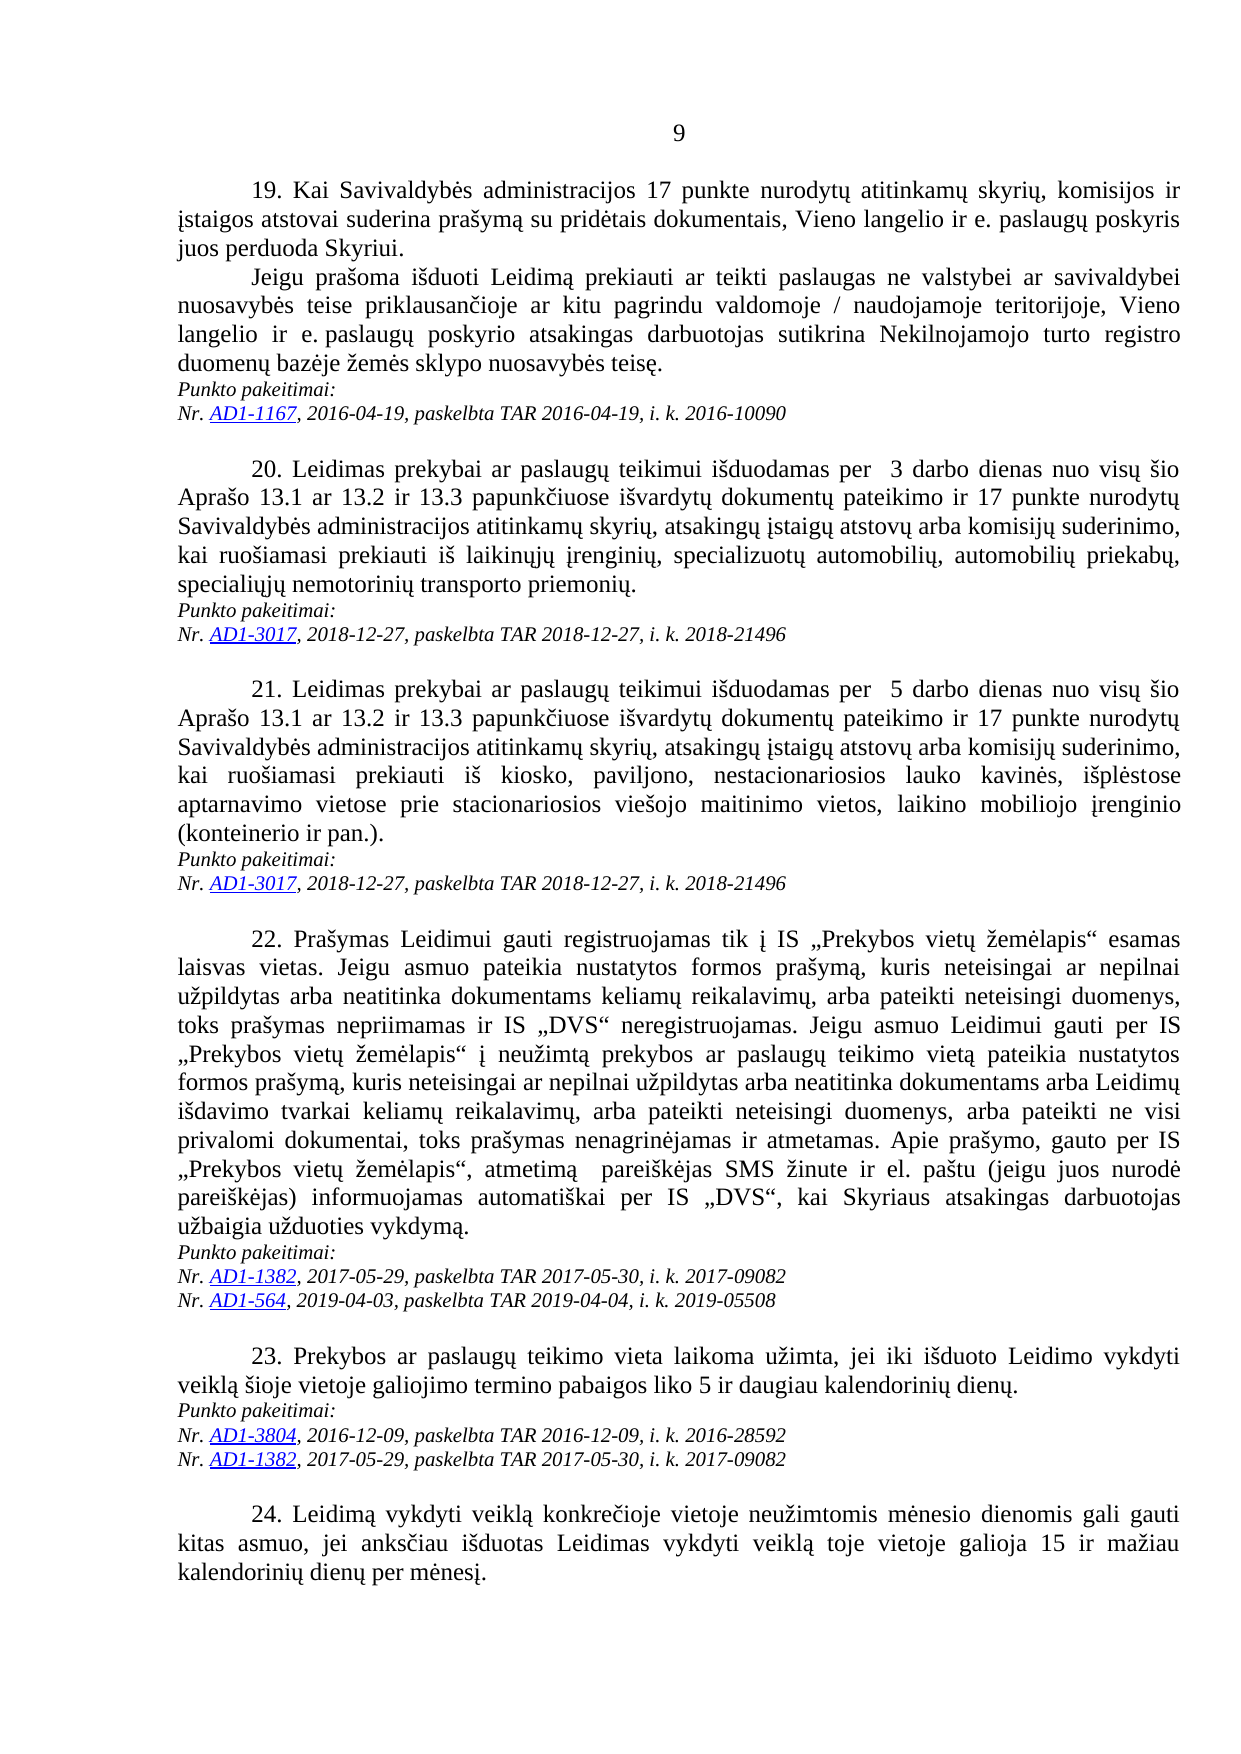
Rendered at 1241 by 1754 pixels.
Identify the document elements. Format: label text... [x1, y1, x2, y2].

text 21. Leidimas prekybai ar paslaugų teikimui išduodamas per 5 darbo dienas nuo visų šio Aprašo 13.1 ar 13.2 ir 13.3 papunkčiuose išvardytų dokumentų pateikimo ir 17 punkte nurodytų Savivaldybės administracijos atitinkamų skyrių, atsakingų įstaigų atstovų arba komisijų suderinimo, kai ruošiamasi prekiauti iš kiosko, paviljono, nestacionariosios lauko kavinės, išplėstose aptarnavimo vietose prie stacionariosios viešojo maitinimo vietos, laikino mobiliojo įrenginio (konteinerio ir pan.). [177, 674, 1181, 847]
text Jeigu prašoma išduoti Leidimą prekiauti ar teikti paslaugas ne valstybei ar savivaldybei nuosavybės teise priklausančioje ar kitu pagrindu valdomoje / naudojamoje teritorijoje, Vieno langelio ir e. paslaugų poskyrio atsakingas darbuotojas sutikrina Nekilnojamojo turto registro duomenų bazėje žemės sklypo nuosavybės teisę. [177, 262, 1181, 377]
text Punkto pakeitimai: [177, 597, 1181, 622]
text 23. Prekybos ar paslaugų teikimo vieta laikoma užimta, jei iki išduoto Leidimo vykdyti veiklą šioje vietoje galiojimo termino pabaigos liko 5 ir daugiau kalendorinių dienų. [177, 1341, 1181, 1398]
text Nr. AD1-564, 2019-04-03, paskelbta TAR 2019-04-04, i. k. 2019-05508 [177, 1288, 1181, 1312]
text 24. Leidimą vykdyti veiklą konkrečioje vietoje neužimtomis mėnesio dienomis gali gauti kitas asmuo, jei anksčiau išduotas Leidimas vykdyti veiklą toje vietoje galioja 15 ir mažiau kalendorinių dienų per mėnesį. [177, 1499, 1181, 1586]
text Nr. AD1-1167, 2016-04-19, paskelbta TAR 2016-04-19, i. k. 2016-10090 [177, 401, 1181, 425]
text Nr. AD1-1382, 2017-05-29, paskelbta TAR 2017-05-30, i. k. 2017-09082 [177, 1447, 1181, 1471]
text 20. Leidimas prekybai ar paslaugų teikimui išduodamas per 3 darbo dienas nuo visų šio Aprašo 13.1 ar 13.2 ir 13.3 papunkčiuose išvardytų dokumentų pateikimo ir 17 punkte nurodytų Savivaldybės administracijos atitinkamų skyrių, atsakingų įstaigų atstovų arba komisijų suderinimo, kai ruošiamasi prekiauti iš laikinųjų įrenginių, specializuotų automobilių, automobilių priekabų, specialiųjų nemotorinių transporto priemonių. [177, 454, 1181, 597]
text Punkto pakeitimai: [177, 1398, 1181, 1422]
text 22. Prašymas Leidimui gauti registruojamas tik į IS „Prekybos vietų žemėlapis“ esamas laisvas vietas. Jeigu asmuo pateikia nustatytos formos prašymą, kuris neteisingai ar nepilnai užpildytas arba neatitinka dokumentams keliamų reikalavimų, arba pateikti neteisingi duomenys, toks prašymas nepriimamas ir IS „DVS“ neregistruojamas. Jeigu asmuo Leidimui gauti per IS „Prekybos vietų žemėlapis“ į neužimtą prekybos ar paslaugų teikimo vietą pateikia nustatytos formos prašymą, kuris neteisingai ar nepilnai užpildytas arba neatitinka dokumentams arba Leidimų išdavimo tvarkai keliamų reikalavimų, arba pateikti neteisingi duomenys, arba pateikti ne visi privalomi dokumentai, toks prašymas nenagrinėjamas ir atmetamas. Apie prašymo, gauto per IS „Prekybos vietų žemėlapis“, atmetimą pareiškėjas SMS žinute ir el. paštu (jeigu juos nurodė pareiškėjas) informuojamas automatiškai per IS „DVS“, kai Skyriaus atsakingas darbuotojas užbaigia užduoties vykdymą. [177, 924, 1181, 1240]
text Nr. AD1-3017, 2018-12-27, paskelbta TAR 2018-12-27, i. k. 2018-21496 [177, 622, 1181, 646]
text Punkto pakeitimai: [177, 847, 1181, 871]
text Punkto pakeitimai: [177, 377, 1181, 401]
text Nr. AD1-3017, 2018-12-27, paskelbta TAR 2018-12-27, i. k. 2018-21496 [177, 871, 1181, 895]
text Nr. AD1-3804, 2016-12-09, paskelbta TAR 2016-12-09, i. k. 2016-28592 [177, 1422, 1181, 1447]
text Punkto pakeitimai: [177, 1240, 1181, 1264]
text Nr. AD1-1382, 2017-05-29, paskelbta TAR 2017-05-30, i. k. 2017-09082 [177, 1264, 1181, 1288]
text 19. Kai Savivaldybės administracijos 17 punkte nurodytų atitinkamų skyrių, komisijos ir įstaigos atstovai suderina prašymą su pridėtais dokumentais, Vieno langelio ir e. paslaugų poskyris juos perduoda Skyriui. [177, 176, 1181, 262]
